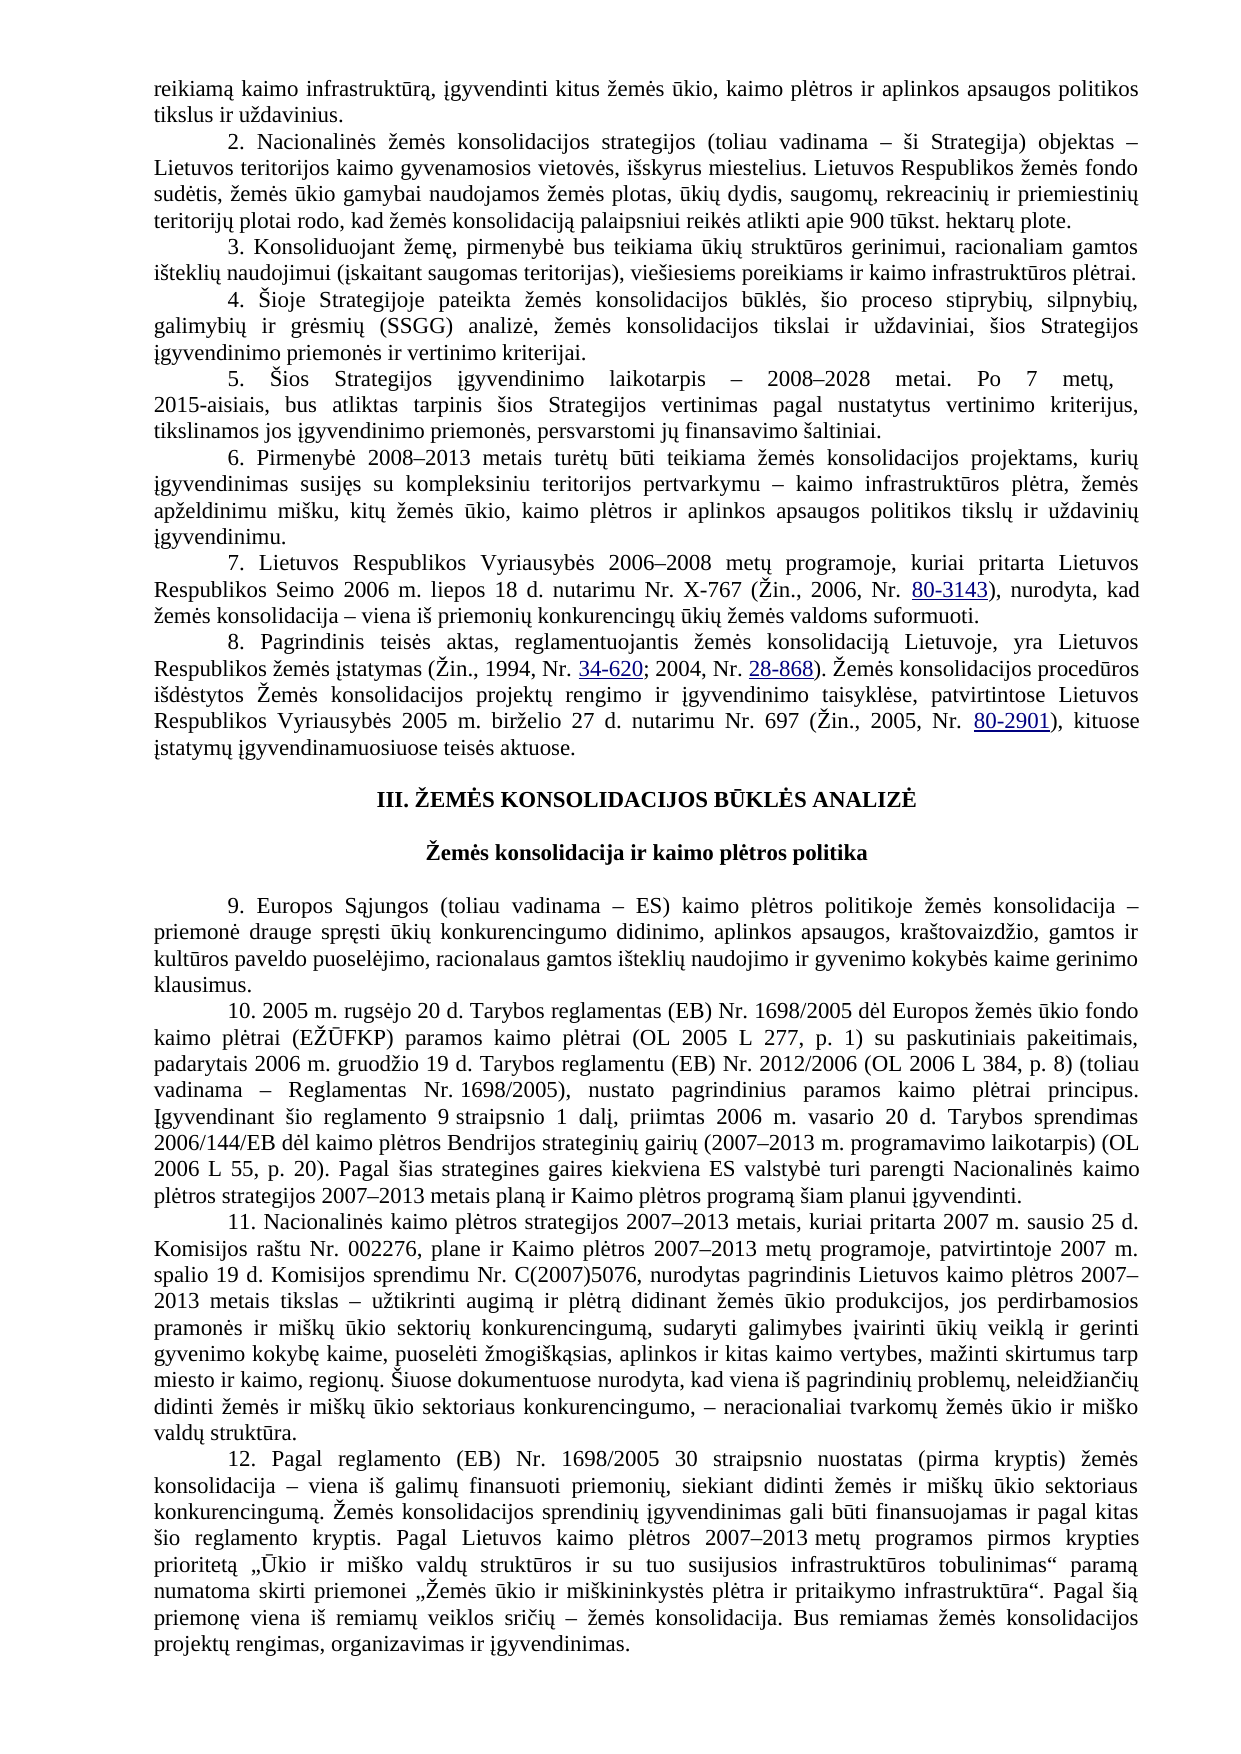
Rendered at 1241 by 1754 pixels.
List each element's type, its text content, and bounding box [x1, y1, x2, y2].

text 4. Šioje Strategijoje pateikta žemės konsolidacijos būklės, šio proceso stiprybių, silpnybių, galimybių ir grėsmių (SSGG) analizė, žemės konsolidacijos tikslai ir uždaviniai, šios Strategijos įgyvendinimo priemonės ir vertinimo kriterijai. [153, 286, 1140, 365]
text 8. Pagrindinis teisės aktas, reglamentuojantis žemės konsolidaciją Lietuvoje, yra Lietuvos Respublikos žemės įstatymas (Žin., 1994, Nr. 34-620; 2004, Nr. 28-868). Žemės konsolidacijos procedūros išdėstytos Žemės konsolidacijos projektų rengimo ir įgyvendinimo taisyklėse, patvirtintose Lietuvos Respublikos Vyriausybės 2005 m. birželio 27 d. nutarimu Nr. 697 (Žin., 2005, Nr. 80-2901), kituose įstatymų įgyvendinamuosiuose teisės aktuose. [153, 628, 1140, 760]
text 6. Pirmenybė 2008–2013 metais turėtų būti teikiama žemės konsolidacijos projektams, kurių įgyvendinimas susijęs su kompleksiniu teritorijos pertvarkymu – kaimo infrastruktūros plėtra, žemės apželdinimu mišku, kitų žemės ūkio, kaimo plėtros ir aplinkos apsaugos politikos tikslų ir uždavinių įgyvendinimu. [153, 444, 1140, 549]
text reikiamą kaimo infrastruktūrą, įgyvendinti kitus žemės ūkio, kaimo plėtros ir aplinkos apsaugos politikos tikslus ir uždavinius. [153, 75, 1140, 128]
text 5. Šios Strategijos įgyvendinimo laikotarpis – 2008–2028 metai. Po 7 metų, 2015-aisiais, bus atliktas tarpinis šios Strategijos vertinimas pagal nustatytus vertinimo kriterijus, tikslinamos jos įgyvendinimo priemonės, persvarstomi jų finansavimo šaltiniai. [153, 365, 1140, 444]
text 2. Nacionalinės žemės konsolidacijos strategijos (toliau vadinama – ši Strategija) objektas – Lietuvos teritorijos kaimo gyvenamosios vietovės, išskyrus miestelius. Lietuvos Respublikos žemės fondo sudėtis, žemės ūkio gamybai naudojamos žemės plotas, ūkių dydis, saugomų, rekreacinių ir priemiestinių teritorijų plotai rodo, kad žemės konsolidaciją palaipsniui reikės atlikti apie 900 tūkst. hektarų plote. [153, 128, 1140, 233]
text 10. 2005 m. rugsėjo 20 d. Tarybos reglamentas (EB) Nr. 1698/2005 dėl Europos žemės ūkio fondo kaimo plėtrai (EŽŪFKP) paramos kaimo plėtrai (OL 2005 L 277, p. 1) su paskutiniais pakeitimais, padarytais 2006 m. gruodžio 19 d. Tarybos reglamentu (EB) Nr. 2012/2006 (OL 2006 L 384, p. 8) (toliau vadinama – Reglamentas Nr. 1698/2005), nustato pagrindinius paramos kaimo plėtrai principus. Įgyvendinant šio reglamento 9 straipsnio 1 dalį, priimtas 2006 m. vasario 20 d. Tarybos sprendimas 2006/144/EB dėl kaimo plėtros Bendrijos strateginių gairių (2007–2013 m. programavimo laikotarpis) (OL 2006 L 55, p. 20). Pagal šias strategines gaires kiekviena ES valstybė turi parengti Nacionalinės kaimo plėtros strategijos 2007–2013 metais planą ir Kaimo plėtros programą šiam planui įgyvendinti. [153, 997, 1140, 1208]
text 11. Nacionalinės kaimo plėtros strategijos 2007–2013 metais, kuriai pritarta 2007 m. sausio 25 d. Komisijos raštu Nr. 002276, plane ir Kaimo plėtros 2007–2013 metų programoje, patvirtintoje 2007 m. spalio 19 d. Komisijos sprendimu Nr. C(2007)5076, nurodytas pagrindinis Lietuvos kaimo plėtros 2007–2013 metais tikslas – užtikrinti augimą ir plėtrą didinant žemės ūkio produkcijos, jos perdirbamosios pramonės ir miškų ūkio sektorių konkurencingumą, sudaryti galimybes įvairinti ūkių veiklą ir gerinti gyvenimo kokybę kaime, puoselėti žmogiškąsias, aplinkos ir kitas kaimo vertybes, mažinti skirtumus tarp miesto ir kaimo, regionų. Šiuose dokumentuose nurodyta, kad viena iš pagrindinių problemų, neleidžiančių didinti žemės ir miškų ūkio sektoriaus konkurencingumo, – neracionaliai tvarkomų žemės ūkio ir miško valdų struktūra. [153, 1208, 1140, 1445]
text Žemės konsolidacija ir kaimo plėtros politika [153, 839, 1140, 866]
text 9. Europos Sąjungos (toliau vadinama – ES) kaimo plėtros politikoje žemės konsolidacija – priemonė drauge spręsti ūkių konkurencingumo didinimo, aplinkos apsaugos, kraštovaizdžio, gamtos ir kultūros paveldo puoselėjimo, racionalaus gamtos išteklių naudojimo ir gyvenimo kokybės kaime gerinimo klausimus. [153, 892, 1140, 997]
subtitle III. ŽEMĖS KONSOLIDACIJOS BŪKLĖS ANALIZĖ [153, 787, 1140, 813]
text 7. Lietuvos Respublikos Vyriausybės 2006–2008 metų programoje, kuriai pritarta Lietuvos Respublikos Seimo 2006 m. liepos 18 d. nutarimu Nr. X-767 (Žin., 2006, Nr. 80-3143), nurodyta, kad žemės konsolidacija – viena iš priemonių konkurencingų ūkių žemės valdoms suformuoti. [153, 549, 1140, 628]
text 3. Konsoliduojant žemę, pirmenybė bus teikiama ūkių struktūros gerinimui, racionaliam gamtos išteklių naudojimui (įskaitant saugomas teritorijas), viešiesiems poreikiams ir kaimo infrastruktūros plėtrai. [153, 233, 1140, 286]
text 12. Pagal reglamento (EB) Nr. 1698/2005 30 straipsnio nuostatas (pirma kryptis) žemės konsolidacija – viena iš galimų finansuoti priemonių, siekiant didinti žemės ir miškų ūkio sektoriaus konkurencingumą. Žemės konsolidacijos sprendinių įgyvendinimas gali būti finansuojamas ir pagal kitas šio reglamento kryptis. Pagal Lietuvos kaimo plėtros 2007–2013 metų programos pirmos krypties prioritetą „Ūkio ir miško valdų struktūros ir su tuo susijusios infrastruktūros tobulinimas“ paramą numatoma skirti priemonei „Žemės ūkio ir miškininkystės plėtra ir pritaikymo infrastruktūra“. Pagal šią priemonę viena iš remiamų veiklos sričių – žemės konsolidacija. Bus remiamas žemės konsolidacijos projektų rengimas, organizavimas ir įgyvendinimas. [153, 1445, 1140, 1656]
